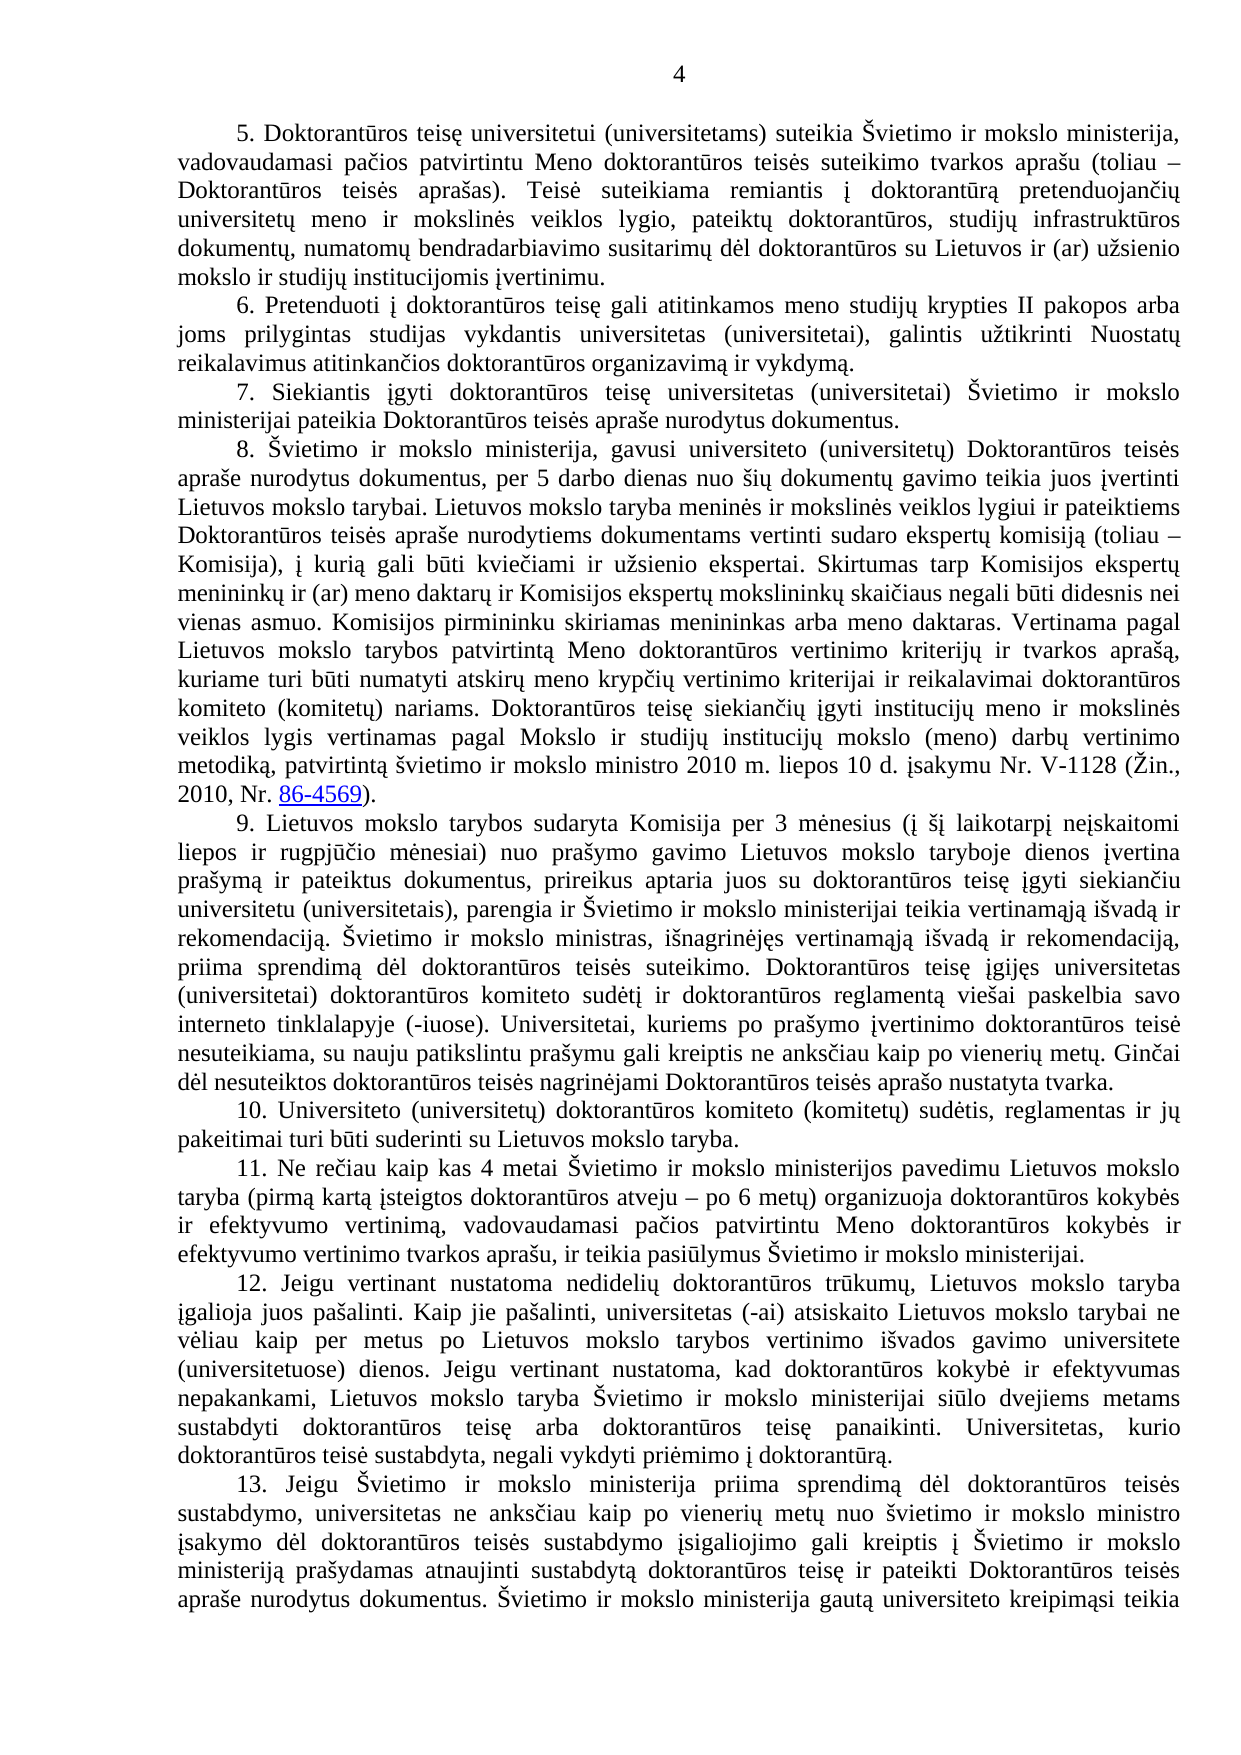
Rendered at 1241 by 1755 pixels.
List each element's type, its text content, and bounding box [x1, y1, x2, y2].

text 7. Siekiantis įgyti doktorantūros teisę universitetas (universitetai) Švietimo ir mokslo ministerijai pateikia Doktorantūros teisės apraše nurodytus dokumentus. [177, 377, 1181, 434]
text 8. Švietimo ir mokslo ministerija, gavusi universiteto (universitetų) Doktorantūros teisės apraše nurodytus dokumentus, per 5 darbo dienas nuo šių dokumentų gavimo teikia juos įvertinti Lietuvos mokslo tarybai. Lietuvos mokslo taryba meninės ir mokslinės veiklos lygiui ir pateiktiems Doktorantūros teisės apraše nurodytiems dokumentams vertinti sudaro ekspertų komisiją (toliau – Komisija), į kurią gali būti kviečiami ir užsienio ekspertai. Skirtumas tarp Komisijos ekspertų menininkų ir (ar) meno daktarų ir Komisijos ekspertų mokslininkų skaičiaus negali būti didesnis nei vienas asmuo. Komisijos pirmininku skiriamas menininkas arba meno daktaras. Vertinama pagal Lietuvos mokslo tarybos patvirtintą Meno doktorantūros vertinimo kriterijų ir tvarkos aprašą, kuriame turi būti numatyti atskirų meno krypčių vertinimo kriterijai ir reikalavimai doktorantūros komiteto (komitetų) nariams. Doktorantūros teisę siekiančių įgyti institucijų meno ir mokslinės veiklos lygis vertinamas pagal Mokslo ir studijų institucijų mokslo (meno) darbų vertinimo metodiką, patvirtintą švietimo ir mokslo ministro 2010 m. liepos 10 d. įsakymu Nr. V-1128 (Žin., 2010, Nr. 86-4569). [177, 434, 1181, 808]
text 6. Pretenduoti į doktorantūros teisę gali atitinkamos meno studijų krypties II pakopos arba joms prilygintas studijas vykdantis universitetas (universitetai), galintis užtikrinti Nuostatų reikalavimus atitinkančios doktorantūros organizavimą ir vykdymą. [177, 291, 1181, 377]
text 12. Jeigu vertinant nustatoma nedidelių doktorantūros trūkumų, Lietuvos mokslo taryba įgalioja juos pašalinti. Kaip jie pašalinti, universitetas (-ai) atsiskaito Lietuvos mokslo tarybai ne vėliau kaip per metus po Lietuvos mokslo tarybos vertinimo išvados gavimo universitete (universitetuose) dienos. Jeigu vertinant nustatoma, kad doktorantūros kokybė ir efektyvumas nepakankami, Lietuvos mokslo taryba Švietimo ir mokslo ministerijai siūlo dvejiems metams sustabdyti doktorantūros teisę arba doktorantūros teisę panaikinti. Universitetas, kurio doktorantūros teisė sustabdyta, negali vykdyti priėmimo į doktorantūrą. [177, 1268, 1181, 1469]
text 11. Ne rečiau kaip kas 4 metai Švietimo ir mokslo ministerijos pavedimu Lietuvos mokslo taryba (pirmą kartą įsteigtos doktorantūros atveju – po 6 metų) organizuoja doktorantūros kokybės ir efektyvumo vertinimą, vadovaudamasi pačios patvirtintu Meno doktorantūros kokybės ir efektyvumo vertinimo tvarkos aprašu, ir teikia pasiūlymus Švietimo ir mokslo ministerijai. [177, 1153, 1181, 1268]
text 10. Universiteto (universitetų) doktorantūros komiteto (komitetų) sudėtis, reglamentas ir jų pakeitimai turi būti suderinti su Lietuvos mokslo taryba. [177, 1096, 1181, 1153]
text 5. Doktorantūros teisę universitetui (universitetams) suteikia Švietimo ir mokslo ministerija, vadovaudamasi pačios patvirtintu Meno doktorantūros teisės suteikimo tvarkos aprašu (toliau – Doktorantūros teisės aprašas). Teisė suteikiama remiantis į doktorantūrą pretenduojančių universitetų meno ir mokslinės veiklos lygio, pateiktų doktorantūros, studijų infrastruktūros dokumentų, numatomų bendradarbiavimo susitarimų dėl doktorantūros su Lietuvos ir (ar) užsienio mokslo ir studijų institucijomis įvertinimu. [177, 118, 1181, 291]
text 9. Lietuvos mokslo tarybos sudaryta Komisija per 3 mėnesius (į šį laikotarpį neįskaitomi liepos ir rugpjūčio mėnesiai) nuo prašymo gavimo Lietuvos mokslo taryboje dienos įvertina prašymą ir pateiktus dokumentus, prireikus aptaria juos su doktorantūros teisę įgyti siekiančiu universitetu (universitetais), parengia ir Švietimo ir mokslo ministerijai teikia vertinamąją išvadą ir rekomendaciją. Švietimo ir mokslo ministras, išnagrinėjęs vertinamąją išvadą ir rekomendaciją, priima sprendimą dėl doktorantūros teisės suteikimo. Doktorantūros teisę įgijęs universitetas (universitetai) doktorantūros komiteto sudėtį ir doktorantūros reglamentą viešai paskelbia savo interneto tinklalapyje (-iuose). Universitetai, kuriems po prašymo įvertinimo doktorantūros teisė nesuteikiama, su nauju patikslintu prašymu gali kreiptis ne anksčiau kaip po vienerių metų. Ginčai dėl nesuteiktos doktorantūros teisės nagrinėjami Doktorantūros teisės aprašo nustatyta tvarka. [177, 808, 1181, 1096]
text 13. Jeigu Švietimo ir mokslo ministerija priima sprendimą dėl doktorantūros teisės sustabdymo, universitetas ne anksčiau kaip po vienerių metų nuo švietimo ir mokslo ministro įsakymo dėl doktorantūros teisės sustabdymo įsigaliojimo gali kreiptis į Švietimo ir mokslo ministeriją prašydamas atnaujinti sustabdytą doktorantūros teisę ir pateikti Doktorantūros teisės apraše nurodytus dokumentus. Švietimo ir mokslo ministerija gautą universiteto kreipimąsi teikia [177, 1469, 1181, 1613]
